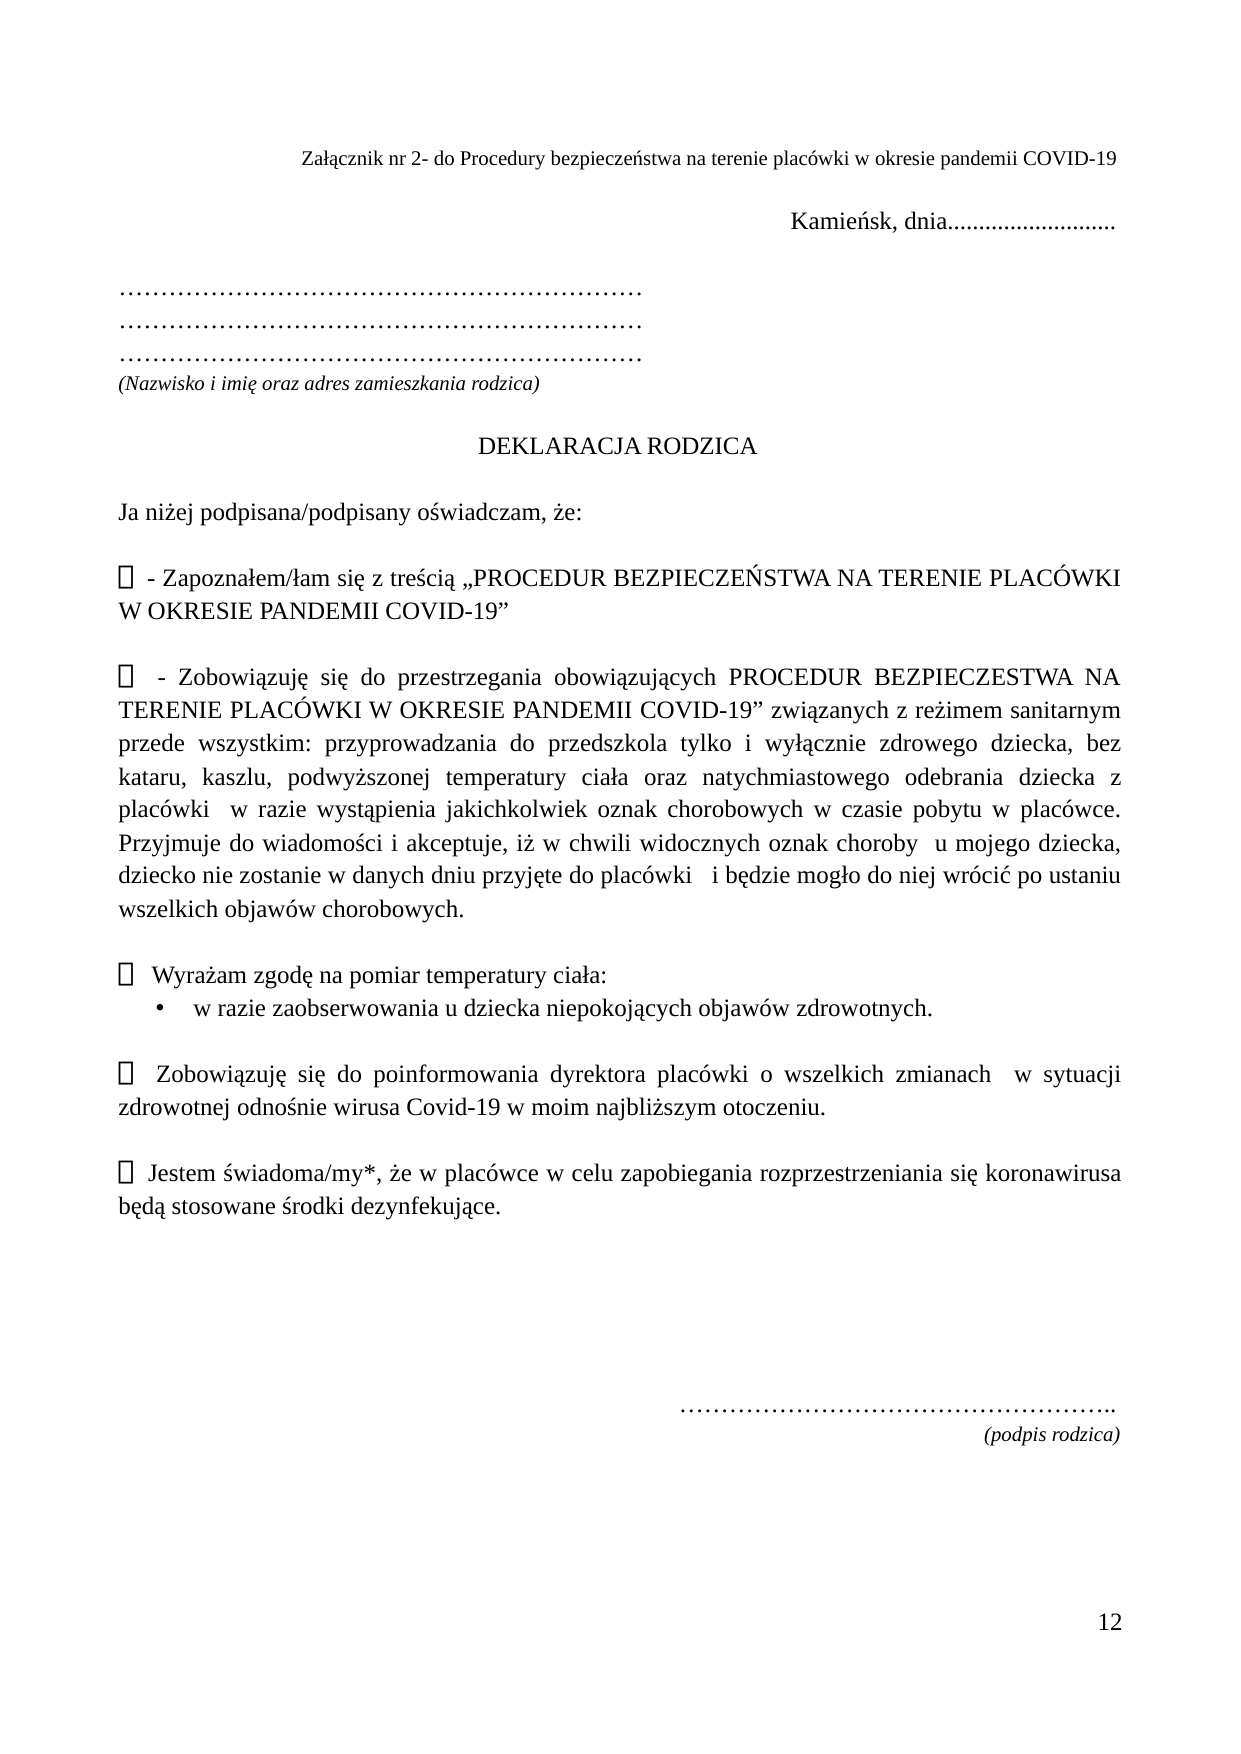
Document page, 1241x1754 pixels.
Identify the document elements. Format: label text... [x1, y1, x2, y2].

text Ja niżej podpisana/podpisany oświadczam, że: [118, 497, 1122, 526]
text ⎕ - Zapoznałem/łam się z treścią „PROCEDUR BEZPIECZEŃSTWA NA TERENIE PLACÓWKI W OKRESIE PANDEMII COVID-19” [118, 563, 1122, 625]
text ⎕ Zobowiązuję się do poinformowania dyrektora placówki o wszelkich zmianach w sytuacji zdrowotnej odnośnie wirusa Covid-19 w moim najbliższym otoczeniu. [118, 1059, 1122, 1121]
text ……………………………………………………… [118, 305, 1122, 334]
text ⎕ - Zobowiązuję się do przestrzegania obowiązujących PROCEDUR BEZPIECZESTWA NA TERENIE PLACÓWKI W OKRESIE PANDEMII COVID-19” związanych z reżimem sanitarnym przede wszystkim: przyprowadzania do przedszkola tylko i wyłącznie zdrowego dziecka, bez kataru, kaszlu, podwyższonej temperatury ciała oraz natychmiastowego odebrania dziecka z placówki w razie wystąpienia jakichkolwiek oznak chorobowych w czasie pobytu w placówce. Przyjmuje do wiadomości i akceptuje, iż w chwili widocznych oznak choroby u mojego dziecka, dziecko nie zostanie w danych dniu przyjęte do placówki i będzie mogło do niej wrócić po ustaniu wszelkich objawów chorobowych. [118, 662, 1122, 922]
text Załącznik nr 2- do Procedury bezpieczeństwa na terenie placówki w okresie pandemii COVID-19 [118, 146, 1122, 170]
text ⎕ Jestem świadoma/my*, że w placówce w celu zapobiegania rozprzestrzeniania się koronawirusa będą stosowane środki dezynfekujące. [118, 1158, 1122, 1219]
text DEKLARACJA RODZICA [118, 431, 1122, 460]
text …………………………………………….. [118, 1389, 1122, 1418]
text (podpis rodzica) [118, 1422, 1122, 1446]
list w razie zaobserwowania u dziecka niepokojących objawów zdrowotnych. [156, 993, 1122, 1021]
text ……………………………………………………… [118, 272, 1122, 301]
text Kamieńsk, dnia........................... [118, 206, 1122, 235]
text ⎕ Wyrażam zgodę na pomiar temperatury ciała: [118, 960, 1122, 988]
text ……………………………………………………… (Nazwisko i imię oraz adres zamieszkania rodzica) [118, 338, 1122, 395]
